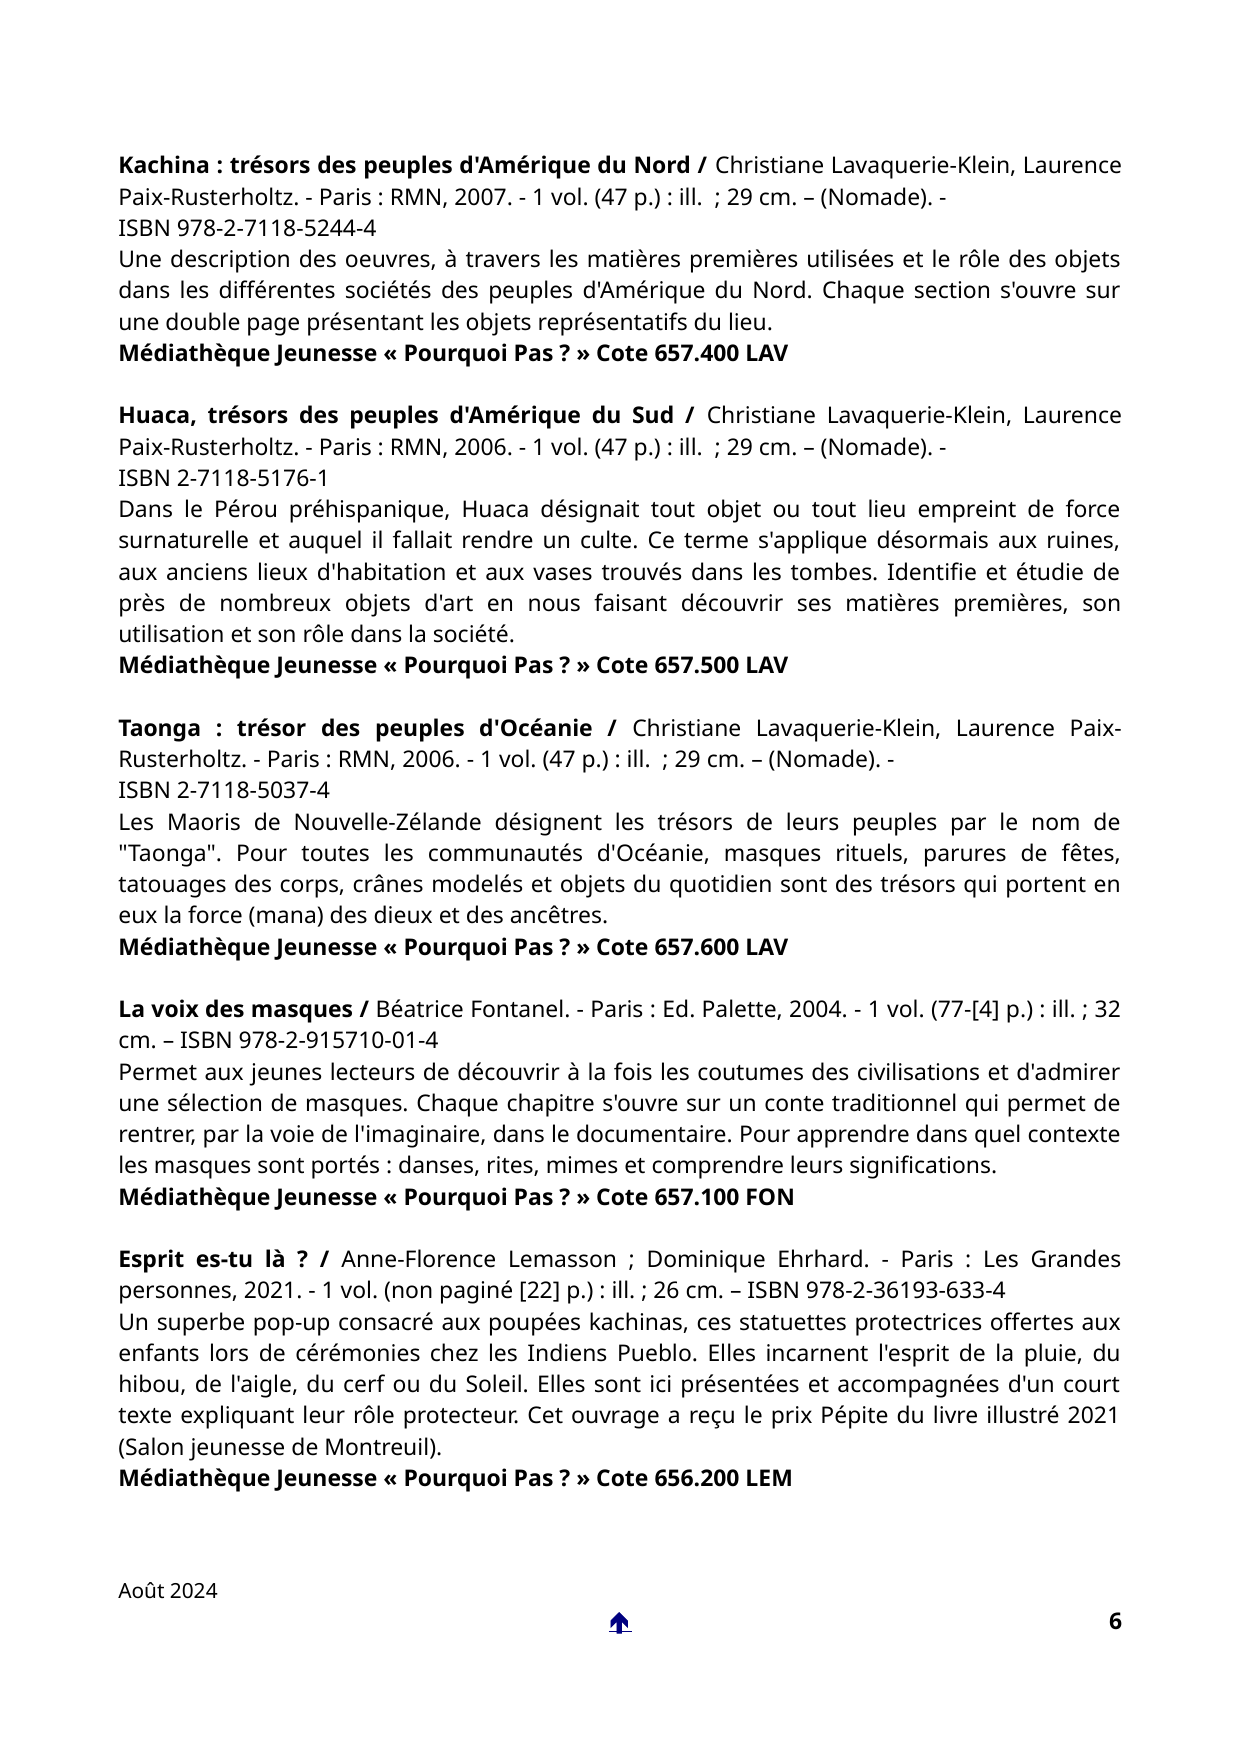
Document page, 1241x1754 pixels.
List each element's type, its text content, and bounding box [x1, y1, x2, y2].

text Dans le Pérou préhispanique, Huaca désignait tout objet ou tout lieu empreint de force surnaturelle et auquel il fallait rendre un culte. Ce terme s'applique désormais aux ruines, aux anciens lieux d'habitation et aux vases trouvés dans les tombes. Identifie et étudie de près de nombreux objets d'art en nous faisant découvrir ses matières premières, son utilisation et son rôle dans la société. [118, 493, 1122, 649]
text Taonga : trésor des peuples d'Océanie / Christiane Lavaquerie-Klein, Laurence Paix-Rusterholtz. - Paris : RMN, 2006. - 1 vol. (47 p.) : ill. ; 29 cm. – (Nomade). - [118, 712, 1122, 774]
text Esprit es-tu là ? / Anne-Florence Lemasson ; Dominique Ehrhard. - Paris : Les Grandes personnes, 2021. - 1 vol. (non paginé [22] p.) : ill. ; 26 cm. – ISBN 978-2-36193-633-4 [118, 1243, 1122, 1306]
text Permet aux jeunes lecteurs de découvrir à la fois les coutumes des civilisations et d'admirer une sélection de masques. Chaque chapitre s'ouvre sur un conte traditionnel qui permet de rentrer, par la voie de l'imaginaire, dans le documentaire. Pour apprendre dans quel contexte les masques sont portés : danses, rites, mimes et comprendre leurs significations. [118, 1056, 1122, 1181]
text Les Maoris de Nouvelle-Zélande désignent les trésors de leurs peuples par le nom de "Taonga". Pour toutes les communautés d'Océanie, masques rituels, parures de fêtes, tatouages des corps, crânes modelés et objets du quotidien sont des trésors qui portent en eux la force (mana) des dieux et des ancêtres. [118, 806, 1122, 931]
text Médiathèque Jeunesse « Pourquoi Pas ? » Cote 657.400 LAV [118, 337, 1122, 368]
text Médiathèque Jeunesse « Pourquoi Pas ? » Cote 657.100 FON [118, 1181, 1122, 1212]
text Kachina : trésors des peuples d'Amérique du Nord / Christiane Lavaquerie-Klein, Laurence Paix-Rusterholtz. - Paris : RMN, 2007. - 1 vol. (47 p.) : ill. ; 29 cm. – (Nomade). - [118, 149, 1122, 212]
text ISBN 2-7118-5037-4 [118, 774, 1122, 806]
text ISBN 978-2-7118-5244-4 [118, 212, 1122, 243]
text Médiathèque Jeunesse « Pourquoi Pas ? » Cote 657.500 LAV [118, 649, 1122, 681]
text Médiathèque Jeunesse « Pourquoi Pas ? » Cote 656.200 LEM [118, 1462, 1122, 1493]
text Un superbe pop-up consacré aux poupées kachinas, ces statuettes protectrices offertes aux enfants lors de cérémonies chez les Indiens Pueblo. Elles incarnent l'esprit de la pluie, du hibou, de l'aigle, du cerf ou du Soleil. Elles sont ici présentées et accompagnées d'un court texte expliquant leur rôle protecteur. Cet ouvrage a reçu le prix Pépite du livre illustré 2021 (Salon jeunesse de Montreuil). [118, 1306, 1122, 1462]
text La voix des masques / Béatrice Fontanel. - Paris : Ed. Palette, 2004. - 1 vol. (77-[4] p.) : ill. ; 32 cm. – ISBN 978-2-915710-01-4 [118, 993, 1122, 1056]
text Huaca, trésors des peuples d'Amérique du Sud / Christiane Lavaquerie-Klein, Laurence Paix-Rusterholtz. - Paris : RMN, 2006. - 1 vol. (47 p.) : ill. ; 29 cm. – (Nomade). - [118, 399, 1122, 462]
text Une description des oeuvres, à travers les matières premières utilisées et le rôle des objets dans les différentes sociétés des peuples d'Amérique du Nord. Chaque section s'ouvre sur une double page présentant les objets représentatifs du lieu. [118, 243, 1122, 337]
text Médiathèque Jeunesse « Pourquoi Pas ? » Cote 657.600 LAV [118, 931, 1122, 962]
text ISBN 2-7118-5176-1 [118, 462, 1122, 493]
